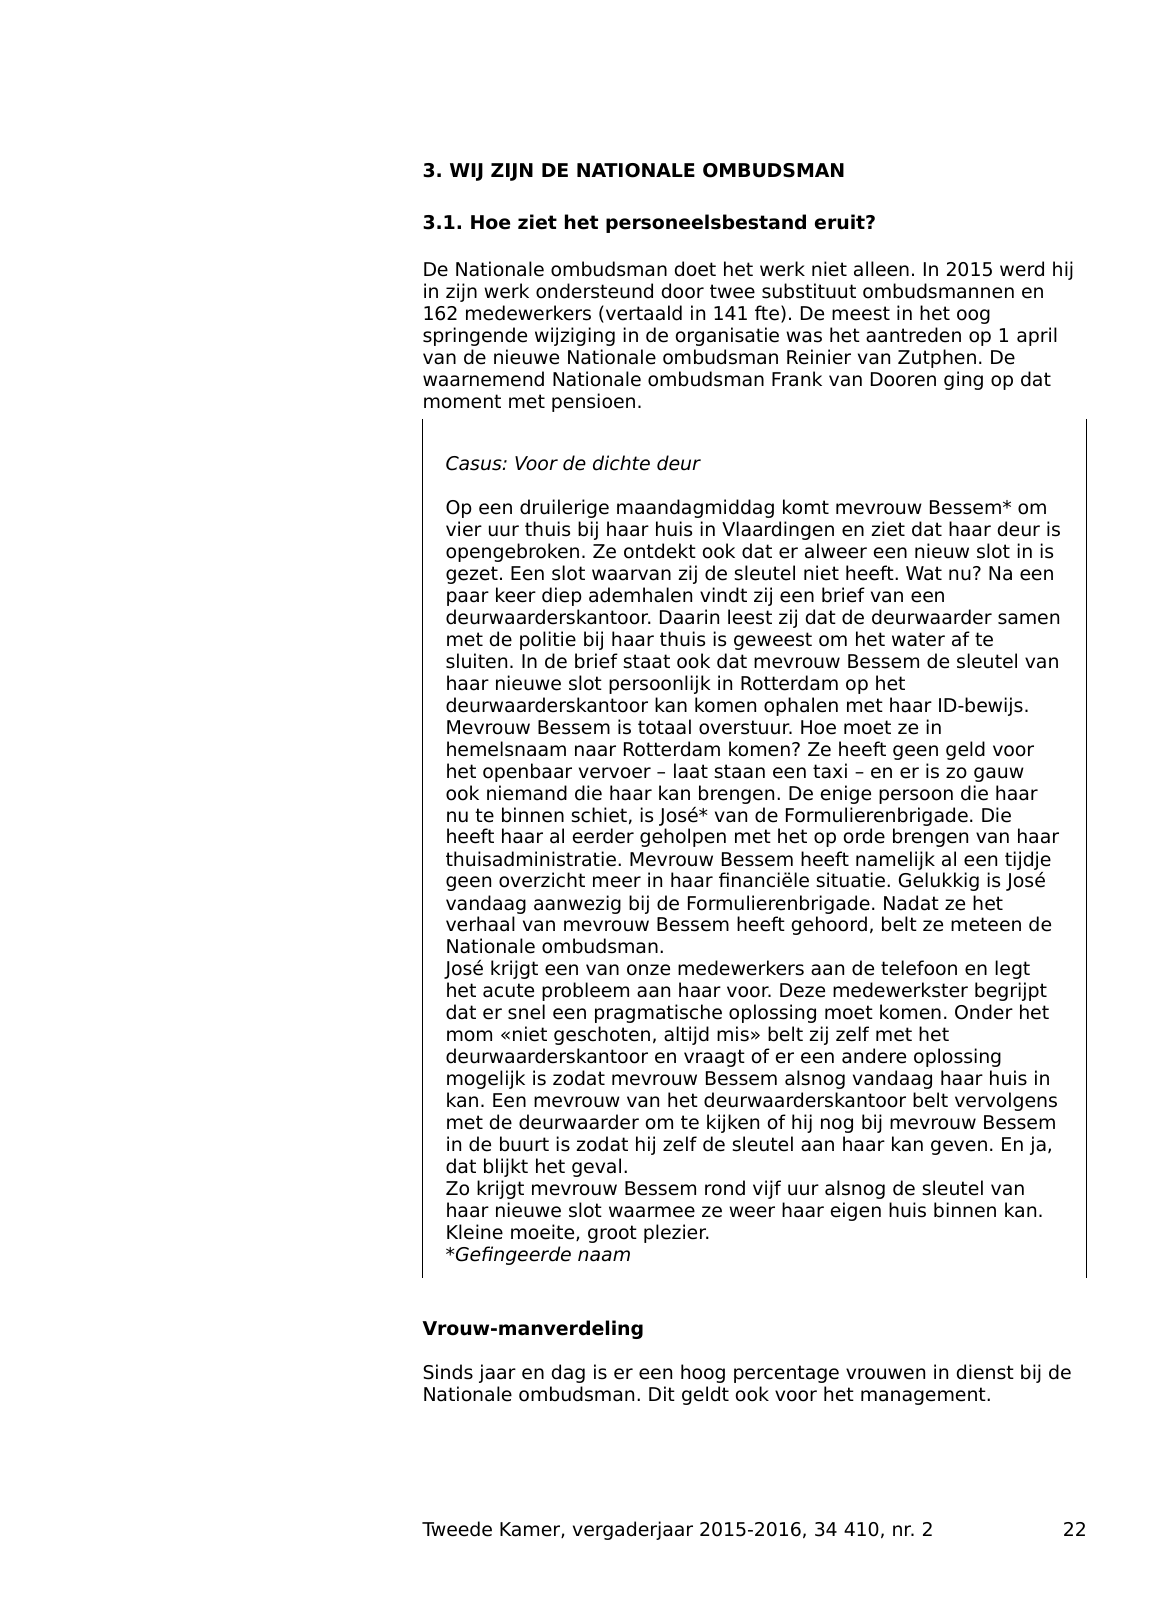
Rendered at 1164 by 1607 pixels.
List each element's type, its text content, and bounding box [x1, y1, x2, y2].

table_header Casus: Voor de dichte deur Op een druilerige maandagmiddag komt mevrouw Bessem* om vier uur thuis bij haar huis in Vlaardingen en ziet dat haar deur is opengebroken. Ze ontdekt ook dat er alweer een nieuw slot in is gezet. Een slot waarvan zij de sleutel niet heeft. Wat nu? Na een paar keer diep ademhalen vindt zij een brief van een deurwaarderskantoor. Daarin leest zij dat de deurwaarder samen met de politie bij haar thuis is geweest om het water af te sluiten. In de brief staat ook dat mevrouw Bessem de sleutel van haar nieuwe slot persoonlijk in Rotterdam op het deurwaarderskantoor kan komen ophalen met haar ID-bewijs. Mevrouw Bessem is totaal overstuur. Hoe moet ze in hemelsnaam naar Rotterdam komen? Ze heeft geen geld voor het openbaar vervoer – laat staan een taxi – en er is zo gauw ook niemand die haar kan brengen. De enige persoon die haar nu te binnen schiet, is José* van de Formulierenbrigade. Die heeft haar al eerder geholpen met het op orde brengen van haar thuisadministratie. Mevrouw Bessem heeft namelijk al een tijdje geen overzicht meer in haar financiële situatie. Gelukkig is José vandaag aanwezig bij de Formulierenbrigade. Nadat ze het verhaal van mevrouw Bessem heeft gehoord, belt ze meteen de Nationale ombudsman. José krijgt een van onze medewerkers aan de telefoon en legt het acute probleem aan haar voor. Deze medewerkster begrijpt dat er snel een pragmatische oplossing moet komen. Onder het mom «niet geschoten, altijd mis» belt zij zelf met het deurwaarderskantoor en vraagt of er een andere oplossing mogelijk is zodat mevrouw Bessem alsnog vandaag haar huis in kan. Een mevrouw van het deurwaarderskantoor belt vervolgens met de deurwaarder om te kijken of hij nog bij mevrouw Bessem in de buurt is zodat hij zelf de sleutel aan haar kan geven. En ja, dat blijkt het geval. Zo krijgt mevrouw Bessem rond vijf uur alsnog de sleutel van haar nieuwe slot waarmee ze weer haar eigen huis binnen kan. Kleine moeite, groot plezier. *Gefingeerde naam [423, 419, 1086, 1278]
text De Nationale ombudsman doet het werk niet alleen. In 2015 werd hij in zijn werk ondersteund door twee substituut ombudsmannen en 162 medewerkers (vertaald in 141 fte). De meest in het oog springende wijziging in de organisatie was het aantreden op 1 april van de nieuwe Nationale ombudsman Reinier van Zutphen. De waarnemend Nationale ombudsman Frank van Dooren ging op dat moment met pensioen. [422, 259, 1087, 413]
text Sinds jaar en dag is er een hoog percentage vrouwen in dienst bij de Nationale ombudsman. Dit geldt ook voor het management. [422, 1362, 1087, 1406]
subtitle 3.1. Hoe ziet het personeelsbestand eruit? [422, 212, 1087, 234]
subtitle 3. WIJ ZIJN DE NATIONALE OMBUDSMAN [422, 160, 1087, 182]
subtitle Vrouw-manverdeling [422, 1318, 1087, 1340]
